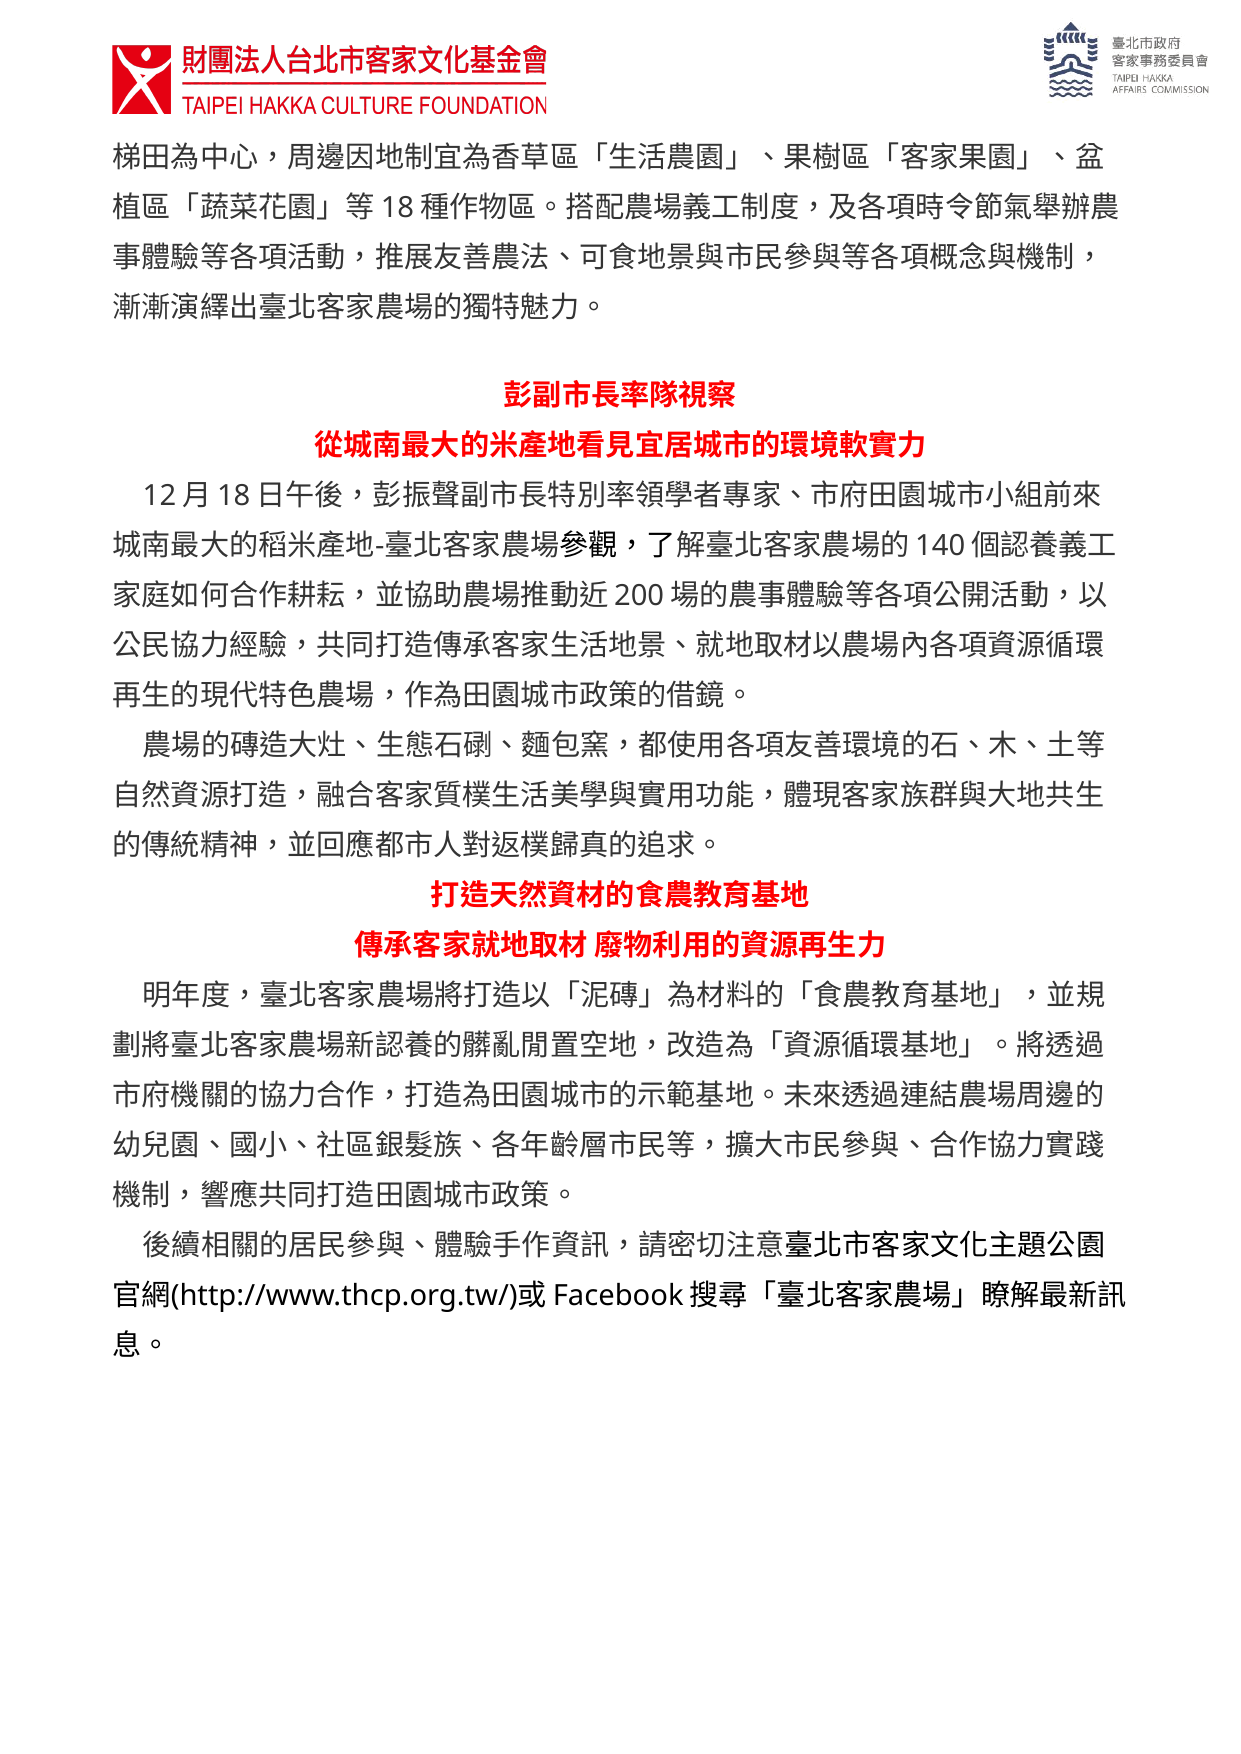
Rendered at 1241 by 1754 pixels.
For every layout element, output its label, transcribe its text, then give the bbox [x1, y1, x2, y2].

text 12月18日午後，彭振聲副市長特別率領學者專家、市府田園城市小組前來城南最大的稻米產地-臺北客家農場參觀，了解臺北客家農場的140個認養義工家庭如何合作耕耘，並協助農場推動近200場的農事體驗等各項公開活動，以公民協力經驗，共同打造傳承客家生活地景、就地取材以農場內各項資源循環再生的現代特色農場，作為田園城市政策的借鏡。 [112, 465, 1128, 715]
text 打造天然資材的食農教育基地 [112, 865, 1128, 915]
text 明年度，臺北客家農場將打造以「泥磚」為材料的「食農教育基地」，並規劃將臺北客家農場新認養的髒亂閒置空地，改造為「資源循環基地」。將透過市府機關的協力合作，打造為田園城市的示範基地。未來透過連結農場周邊的幼兒園、國小、社區銀髮族、各年齡層市民等，擴大市民參與、合作協力實踐機制，響應共同打造田園城市政策。 [112, 965, 1128, 1215]
text 後續相關的居民參與、體驗手作資訊，請密切注意臺北市客家文化主題公園官網(http://www.thcp.org.tw/)或Facebook搜尋「臺北客家農場」瞭解最新訊息。 [112, 1215, 1128, 1365]
text 彭副市長率隊視察 [112, 365, 1128, 415]
text 傳承客家就地取材 廢物利用的資源再生力 [112, 915, 1128, 965]
picture [112, 45, 547, 114]
text 梯田為中心，周邊因地制宜為香草區「生活農園」、果樹區「客家果園」、盆植區「蔬菜花園」等18種作物區。搭配農場義工制度，及各項時令節氣舉辦農事體驗等各項活動，推展友善農法、可食地景與市民參與等各項概念與機制，漸漸演繹出臺北客家農場的獨特魅力。 [112, 128, 1128, 328]
text 農場的磚造大灶、生態石䃗、麵包窯，都使用各項友善環境的石、木、土等自然資源打造，融合客家質樸生活美學與實用功能，體現客家族群與大地共生的傳統精神，並回應都市人對返樸歸真的追求。 [112, 715, 1128, 865]
text 從城南最大的米產地看見宜居城市的環境軟實力 [112, 415, 1128, 465]
